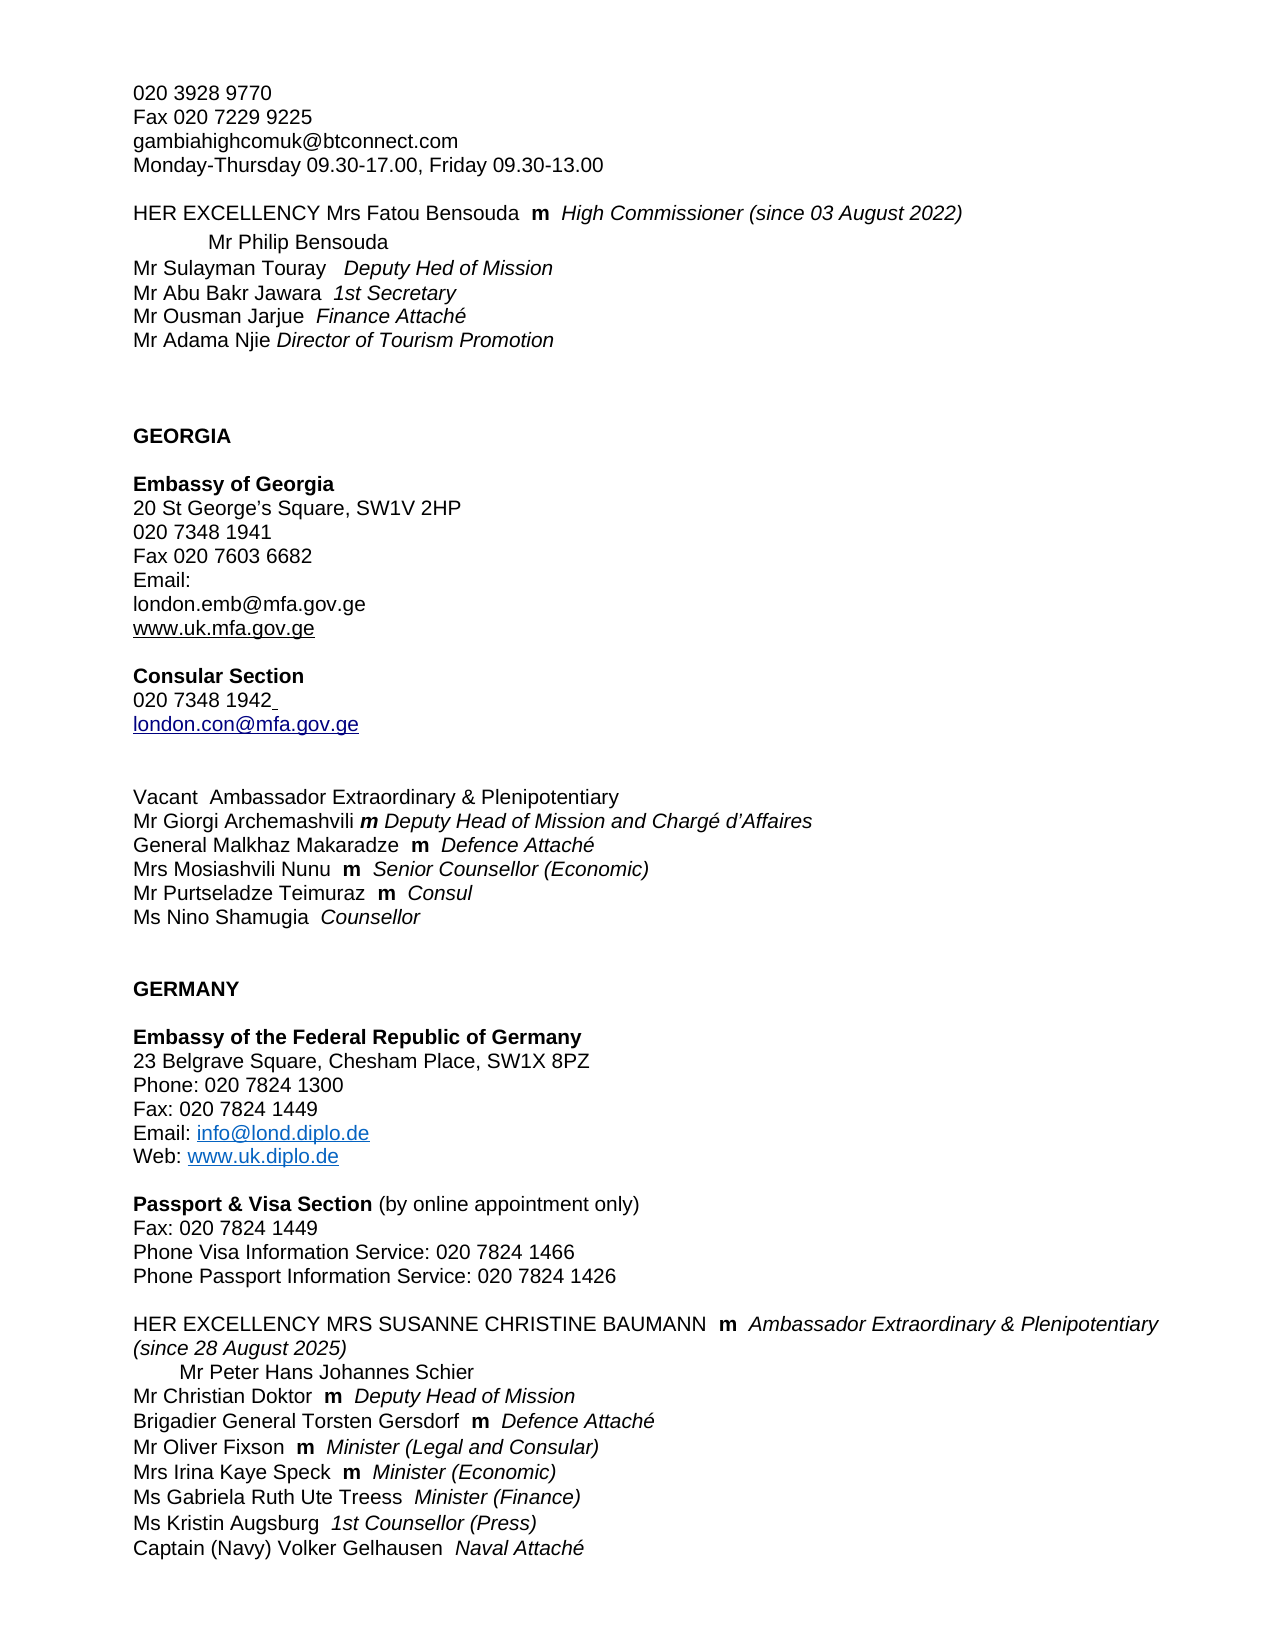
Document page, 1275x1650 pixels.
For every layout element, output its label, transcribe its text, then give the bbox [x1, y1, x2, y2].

text Mr Giorgi Archemashvili m Deputy Head of Mission and Chargé d’Affaires [133, 808, 1181, 832]
text Email: london.emb@mfa.gov.ge [133, 568, 434, 616]
text Monday-Thursday 09.30-17.00, Friday 09.30-13.00 [133, 153, 1181, 177]
text 23 Belgrave Square, Chesham Place, SW1X 8PZ [133, 1048, 1181, 1072]
text Phone Visa Information Service: 020 7824 1466 [133, 1240, 1181, 1264]
text Mr Oliver Fixson m Minister (Legal and Consular) [133, 1434, 1181, 1458]
subtitle GEORGIA [133, 424, 1181, 448]
text Brigadier General Torsten Gersdorf m Defence Attaché [133, 1409, 1181, 1433]
text www.uk.mfa.gov.ge [133, 616, 434, 640]
text Passport & Visa Section (by online appointment only) [133, 1192, 1181, 1216]
text Phone: 020 7824 1300 [133, 1072, 1181, 1096]
text General Malkhaz Makaradze m Defence Attaché [133, 833, 1181, 857]
text Ms Kristin Augsburg 1st Counsellor (Press) [133, 1510, 1181, 1534]
text Phone Passport Information Service: 020 7824 1426 [133, 1264, 1181, 1288]
text Vacant Ambassador Extraordinary & Plenipotentiary [133, 784, 1181, 808]
text Mr Sulayman Touray Deputy Hed of Mission [133, 256, 1181, 279]
text Embassy of Georgia [133, 472, 1181, 496]
text Ms Gabriela Ruth Ute Treess Minister (Finance) [133, 1485, 1181, 1509]
text Embassy of the Federal Republic of Germany [133, 1024, 1181, 1048]
text Mr Abu Bakr Jawara 1st Secretary [133, 280, 1181, 304]
text 020 3928 9770 [133, 81, 1181, 105]
text Mr Ousman Jarjue Finance Attaché [133, 304, 1181, 328]
text Mr Purtseladze Teimuraz m Consul [133, 881, 1181, 904]
text gambiahighcomuk@btconnect.com [133, 129, 1181, 153]
text Web: www.uk.diplo.de [133, 1144, 1181, 1168]
text GERMANY [133, 977, 1181, 1001]
text 20 St George’s Square, SW1V 2HP [133, 496, 1181, 520]
text Fax 020 7603 6682 [133, 544, 434, 568]
text HER EXCELLENCY Mrs Fatou Bensouda m High Commissioner (since 03 August 2022) [133, 201, 1181, 225]
text 020 7348 1942 london.con@mfa.gov.ge [133, 688, 430, 736]
text Fax: 020 7824 1449 [133, 1216, 1181, 1240]
text Mr Peter Hans Johannes Schier [133, 1360, 1181, 1384]
text Consular Section [133, 664, 1181, 688]
text HER EXCELLENCY MRS SUSANNE CHRISTINE BAUMANN m Ambassador Extraordinary & Plenipotentiary (since 28 August 2025) [133, 1312, 1181, 1360]
text Mr Philip Bensouda [133, 226, 1181, 254]
text Fax 020 7229 9225 [133, 105, 1181, 129]
text Fax: 020 7824 1449 [133, 1096, 1181, 1120]
text Mr Christian Doktor m Deputy Head of Mission [133, 1384, 1181, 1408]
text Captain (Navy) Volker Gelhausen Naval Attaché [133, 1536, 1181, 1560]
text Mrs Irina Kaye Speck m Minister (Economic) [133, 1460, 1181, 1484]
text Mr Adama Njie Director of Tourism Promotion [133, 328, 1181, 352]
text Ms Nino Shamugia Counsellor [133, 905, 1181, 929]
text Email: info@lond.diplo.de [133, 1120, 1181, 1144]
text Mrs Mosiashvili Nunu m Senior Counsellor (Economic) [133, 857, 1181, 881]
text 020 7348 1941 [133, 520, 1181, 544]
